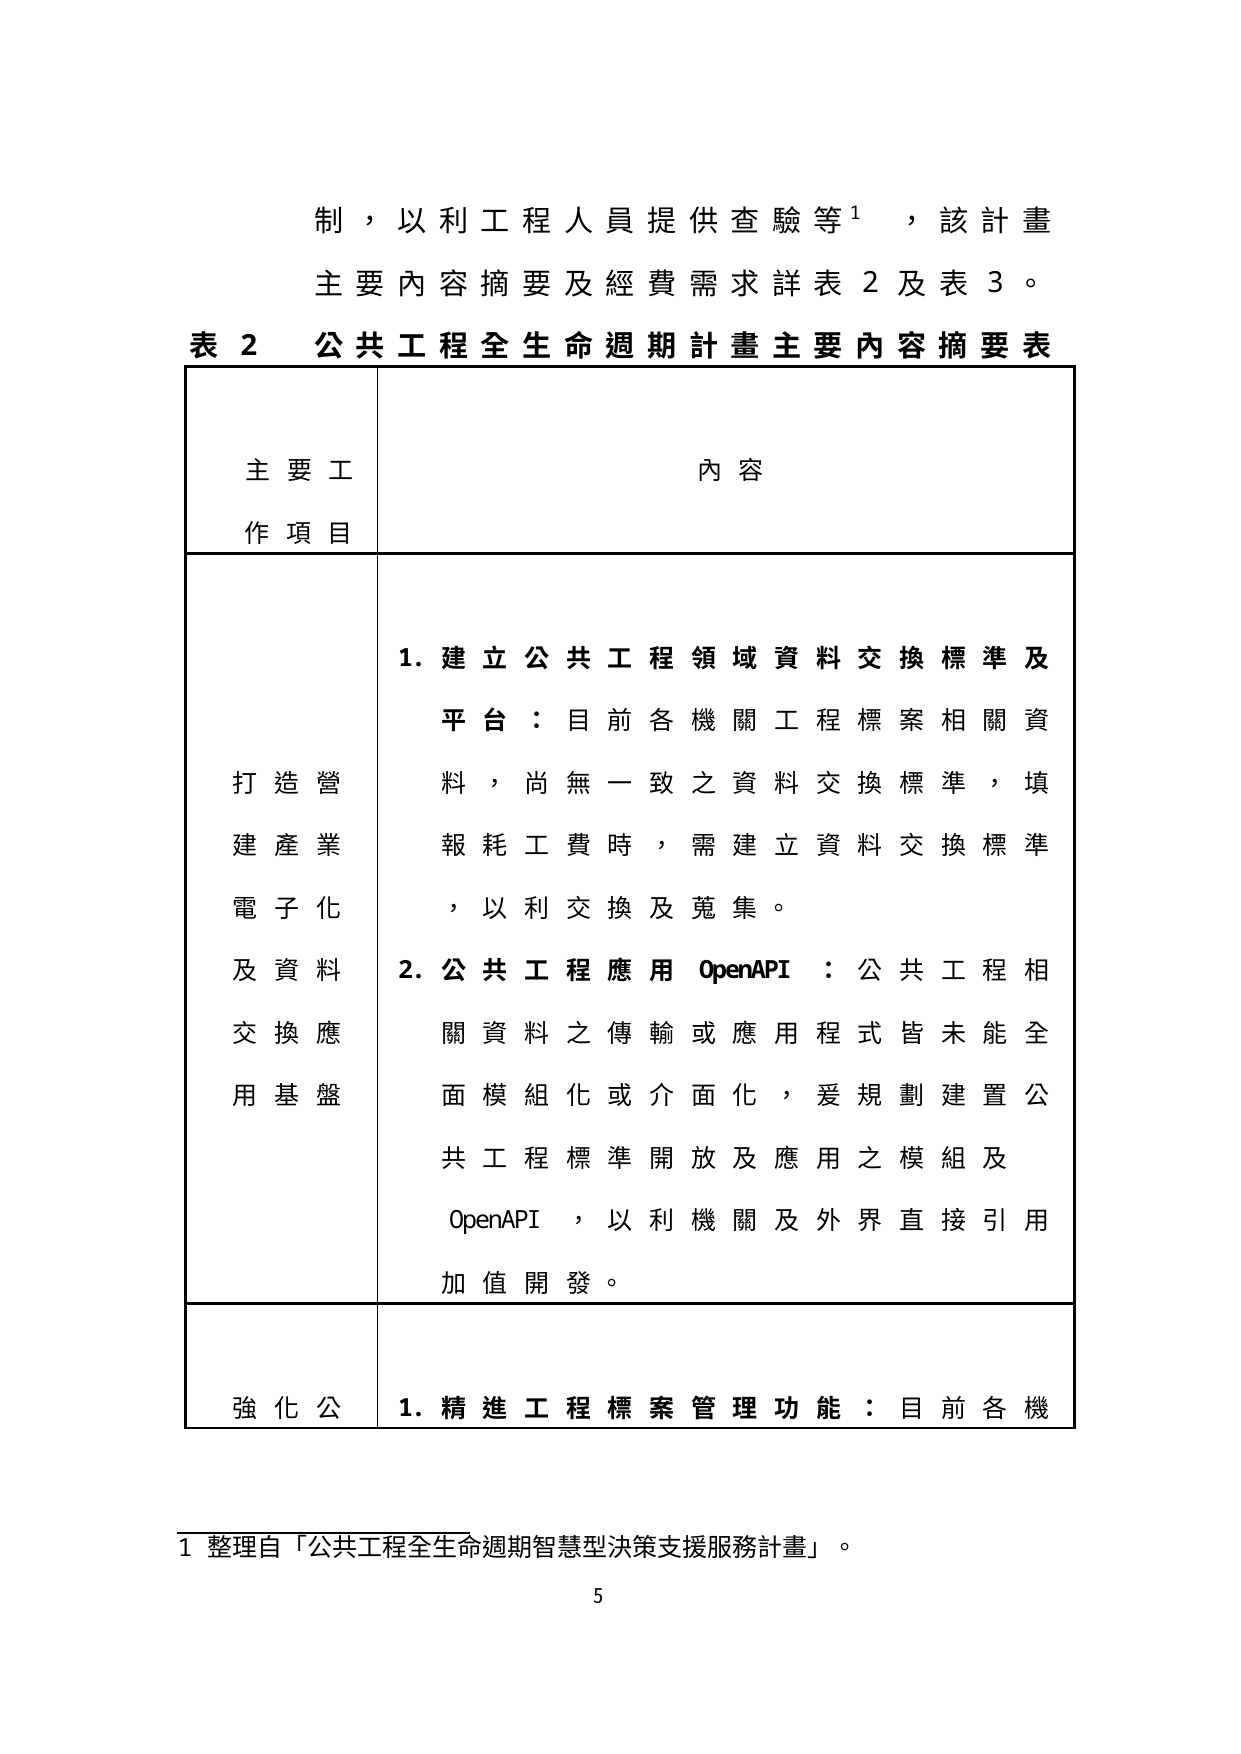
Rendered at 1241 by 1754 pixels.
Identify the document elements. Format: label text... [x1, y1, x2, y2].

table_header 主要工作項目 [187, 368, 377, 552]
table_header 內容 [378, 368, 1073, 552]
table_cell 1.建立公共工程領域資料交換標準及平台：目前各機關工程標案相關資料，尚無一致之資料交換標準，填報耗工費時，需建立資料交換標準，以利交換及蒐集。 2.公共工程應用OpenAPI：公共工程相關資料之傳輸或應用程式皆未能全面模組化或介面化，爰規劃建置公共工程標準開放及應用之模組及OpenAPI，以利機關及外界直接引用加值開發。 [378, 555, 1073, 1302]
table_cell 1.精進工程標案管理功能：目前各機 [378, 1305, 1073, 1427]
text 表2 公共工程全生命週期計畫主要內容摘要表 [183, 302, 1058, 365]
table_cell 打造營建產業電子化及資料交換應用基盤 [187, 555, 377, 1302]
text 整理自「公共工程全生命週期智慧型決策支援服務計畫」。 [177, 1533, 1063, 1562]
table_cell 強化公 [187, 1305, 377, 1427]
text 制，以利工程人員提供查驗等，該計畫主要內容摘要及經費需求詳表2及表3。 [271, 177, 1058, 302]
